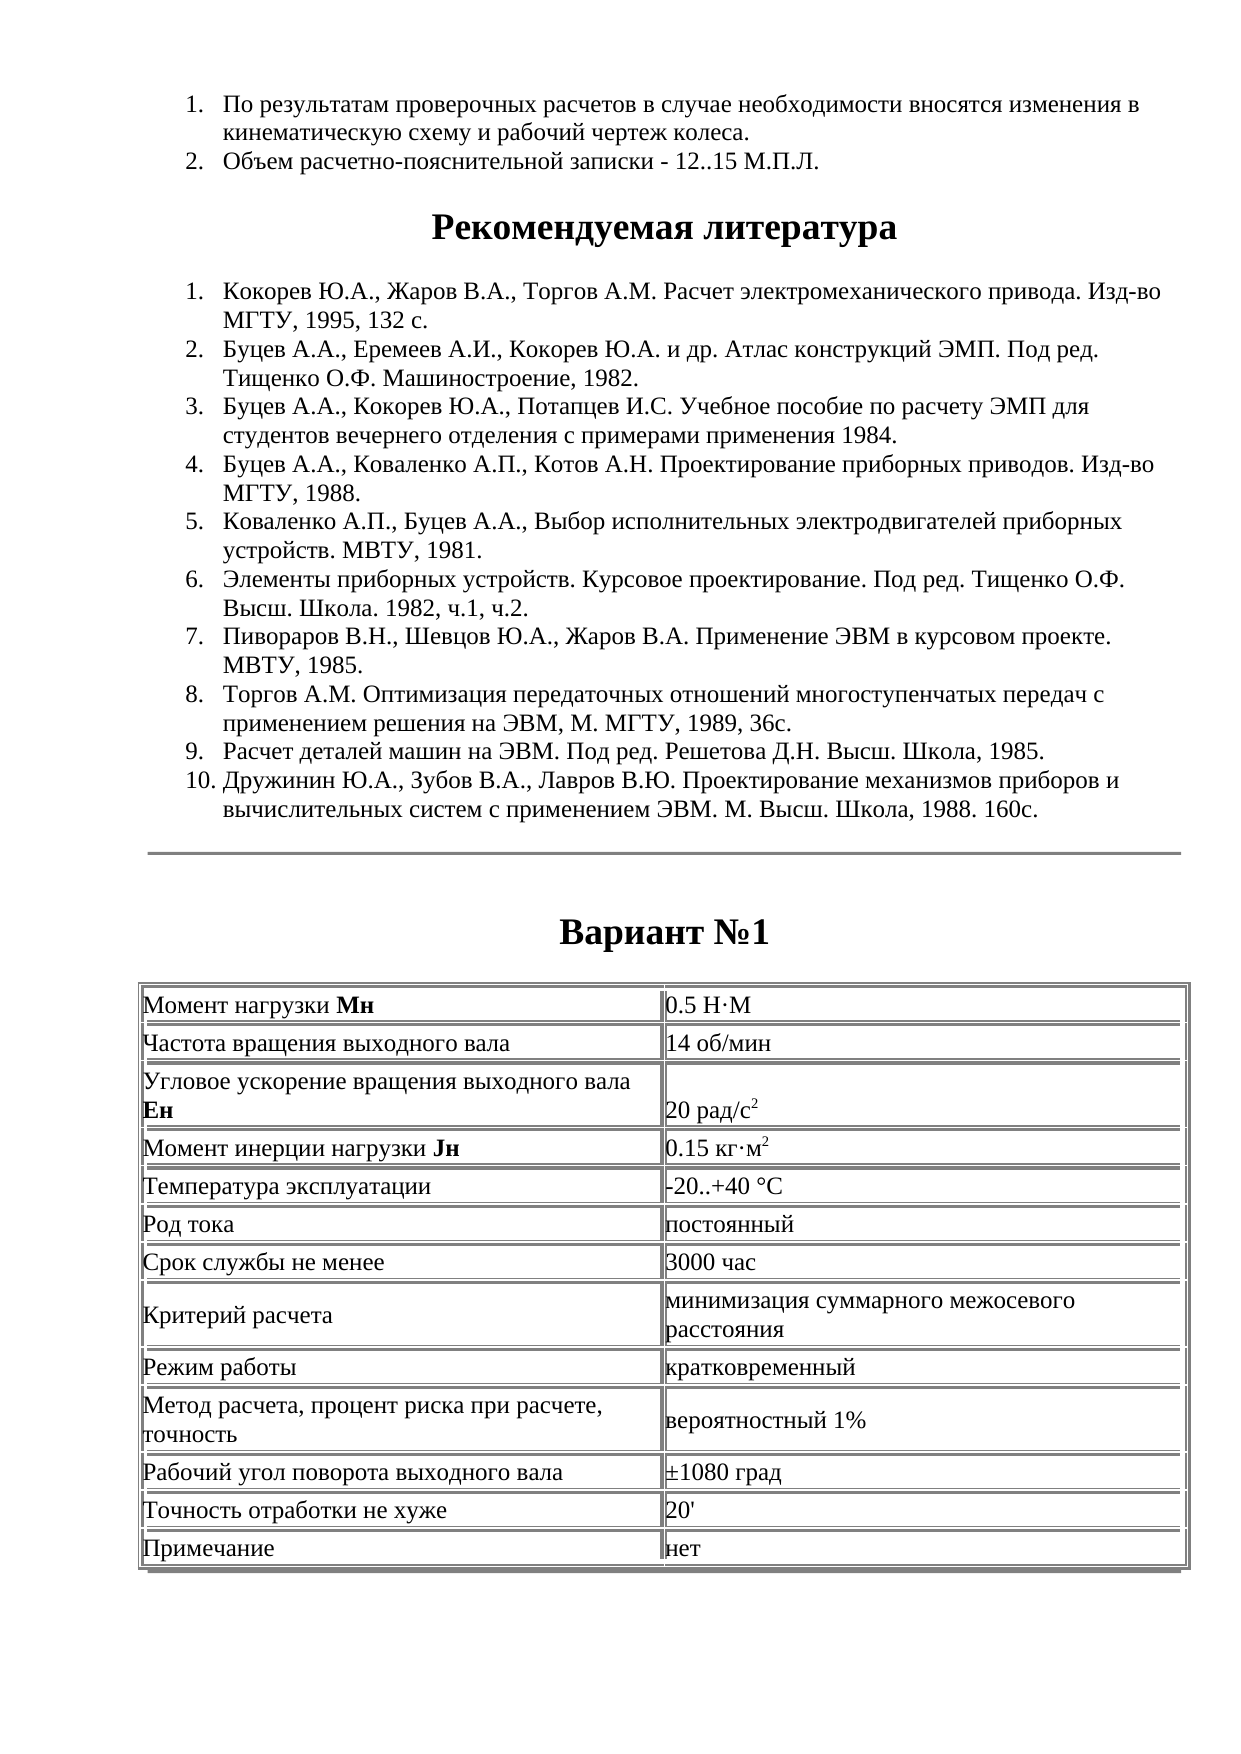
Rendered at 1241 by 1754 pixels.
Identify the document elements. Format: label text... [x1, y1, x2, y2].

list Буцев А.А., Коваленко А.П., Котов А.Н. Проектирование приборных приводов. Изд-во МГТУ, 1988. [185, 449, 1181, 506]
list Дружинин Ю.А., Зубов В.А., Лавров В.Ю. Проектирование механизмов приборов и вычислительных систем с применением ЭВМ. М. Высш. Школа, 1988. 160с. [185, 765, 1181, 823]
table_cell Метод расчета, процент риска при расчете, точность [141, 1383, 663, 1449]
table_cell Примечание [141, 1526, 663, 1564]
table_cell постоянный [664, 1201, 1188, 1239]
list Пивораров В.Н., Шевцов Ю.А., Жаров В.А. Применение ЭВМ в курсовом проекте. МВТУ, 1985. [185, 621, 1181, 679]
table_cell 20' [664, 1488, 1188, 1526]
table_cell нет [664, 1526, 1188, 1564]
table_header 0.5 Н·М [664, 984, 1188, 1020]
table_cell Срок службы не менее [141, 1240, 663, 1278]
table_cell Угловое ускорение вращения выходного вала Ен [141, 1058, 663, 1125]
table_cell ±1080 град [664, 1450, 1188, 1488]
table_cell Режим работы [141, 1345, 663, 1383]
list По результатам проверочных расчетов в случае необходимости вносятся изменения в кинематическую схему и рабочий чертеж колеса. [185, 89, 1181, 146]
table_cell минимизация суммарного межосевого расстояния [664, 1278, 1188, 1344]
list Буцев А.А., Кокорев Ю.А., Потапцев И.С. Учебное пособие по расчету ЭМП для студентов вечернего отделения с примерами применения 1984. [185, 391, 1181, 449]
subtitle Вариант №1 [148, 910, 1181, 953]
table_cell Критерий расчета [141, 1278, 663, 1344]
list Кокорев Ю.А., Жаров В.А., Торгов А.М. Расчет электромеханического привода. Изд-во МГТУ, 1995, 132 с. [185, 276, 1181, 334]
table_header Момент нагрузки Мн [144, 988, 663, 1020]
list Объем расчетно-пояснительной записки - 12..15 М.П.Л. [185, 146, 1181, 175]
table_cell вероятностный 1% [664, 1383, 1188, 1449]
table_cell 20 рад/с2 [664, 1058, 1188, 1125]
table_cell Рабочий угол поворота выходного вала [141, 1450, 663, 1488]
subtitle Рекомендуемая литература [148, 204, 1181, 247]
list Коваленко А.П., Буцев А.А., Выбор исполнительных электродвигателей приборных устройств. МВТУ, 1981. [185, 506, 1181, 564]
table_cell Момент инерции нагрузки Jн [141, 1125, 663, 1163]
table_cell Род тока [141, 1201, 663, 1239]
list Буцев А.А., Еремеев А.И., Кокорев Ю.А. и др. Атлас конструкций ЭМП. Под ред. Тищенко О.Ф. Машиностроение, 1982. [185, 334, 1181, 391]
list Элементы приборных устройств. Курсовое проектирование. Под ред. Тищенко О.Ф. Высш. Школа. 1982, ч.1, ч.2. [185, 564, 1181, 621]
list Расчет деталей машин на ЭВМ. Под ред. Решетова Д.Н. Высш. Школа, 1985. [185, 736, 1181, 765]
table_cell -20..+40 °С [664, 1163, 1188, 1201]
table_cell кратковременный [664, 1345, 1188, 1383]
table_cell 14 об/мин [664, 1020, 1188, 1058]
table_cell Точность отработки не хуже [141, 1488, 663, 1526]
table_cell 3000 час [664, 1240, 1188, 1278]
list Торгов А.М. Оптимизация передаточных отношений многоступенчатых передач с применением решения на ЭВМ, М. МГТУ, 1989, 36с. [185, 679, 1181, 736]
table_cell Частота вращения выходного вала [141, 1020, 663, 1058]
table_cell 0.15 кг·м2 [664, 1125, 1188, 1163]
table_cell Температура эксплуатации [141, 1163, 663, 1201]
